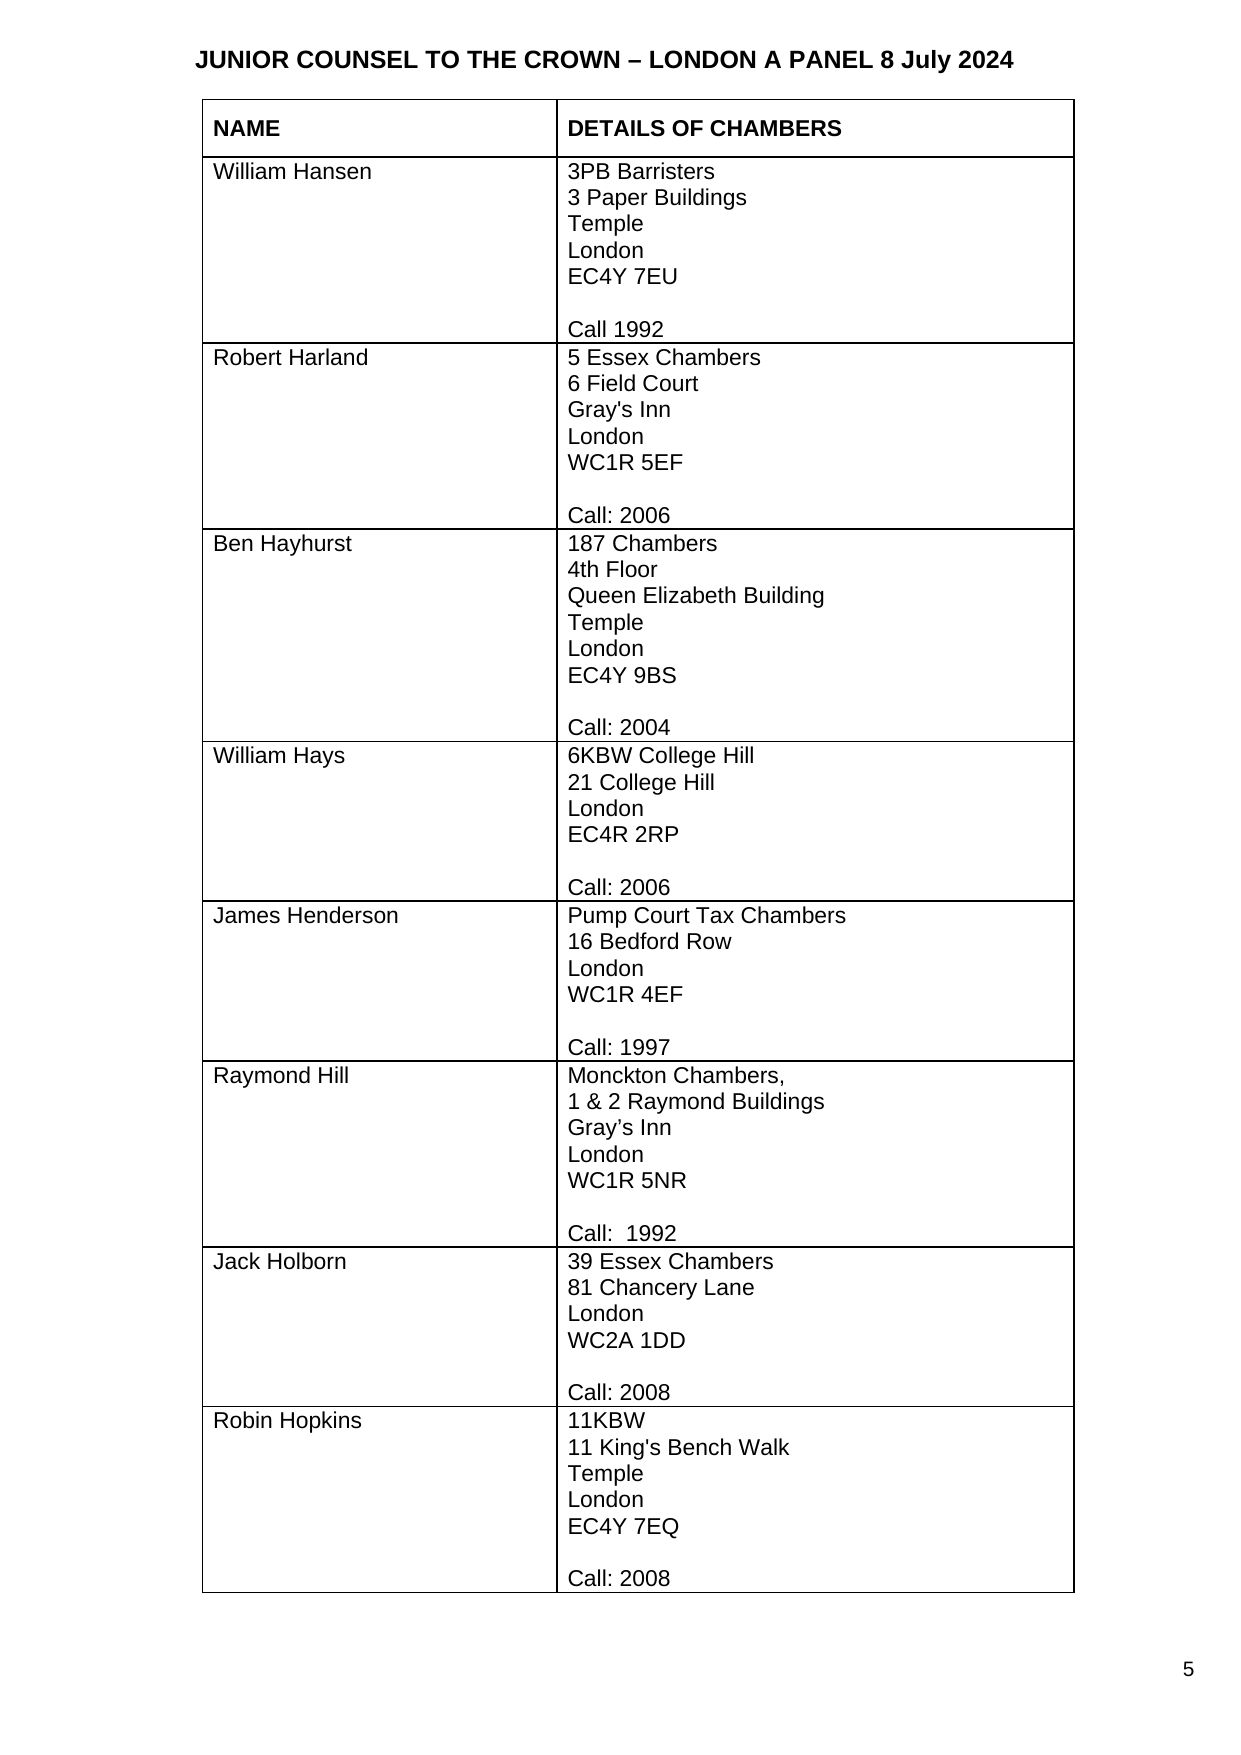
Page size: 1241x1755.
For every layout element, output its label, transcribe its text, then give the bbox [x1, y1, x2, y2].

table_cell James Henderson [203, 902, 556, 1060]
table_header NAME [203, 100, 556, 156]
table_cell Pump Court Tax Chambers 16 Bedford Row London WC1R 4EF Call: 1997 [558, 902, 1073, 1060]
table_cell 39 Essex Chambers 81 Chancery Lane London WC2A 1DD Call: 2008 [558, 1248, 1073, 1406]
table_cell Robert Harland [203, 344, 556, 528]
table_cell Ben Hayhurst [203, 530, 556, 741]
table_cell Robin Hopkins [203, 1407, 556, 1592]
table_cell Monckton Chambers, 1 & 2 Raymond Buildings Gray’s Inn London WC1R 5NR Call: 1992 [558, 1062, 1073, 1246]
table_cell 3PB Barristers 3 Paper Buildings Temple London EC4Y 7EU Call 1992 [558, 158, 1073, 342]
table_cell 11KBW 11 King's Bench Walk Temple London EC4Y 7EQ Call: 2008 [558, 1407, 1073, 1592]
table_cell 187 Chambers 4th Floor Queen Elizabeth Building Temple London EC4Y 9BS Call: 2004 [558, 530, 1073, 741]
table_header DETAILS OF CHAMBERS [558, 100, 1073, 156]
table_cell William Hays [203, 742, 556, 900]
table_cell Raymond Hill [203, 1062, 556, 1246]
table_cell 5 Essex Chambers 6 Field Court Gray's Inn London WC1R 5EF Call: 2006 [558, 344, 1073, 528]
table_cell 6KBW College Hill 21 College Hill London EC4R 2RP Call: 2006 [558, 742, 1073, 900]
table_cell William Hansen [203, 158, 556, 342]
table_cell Jack Holborn [203, 1248, 556, 1406]
